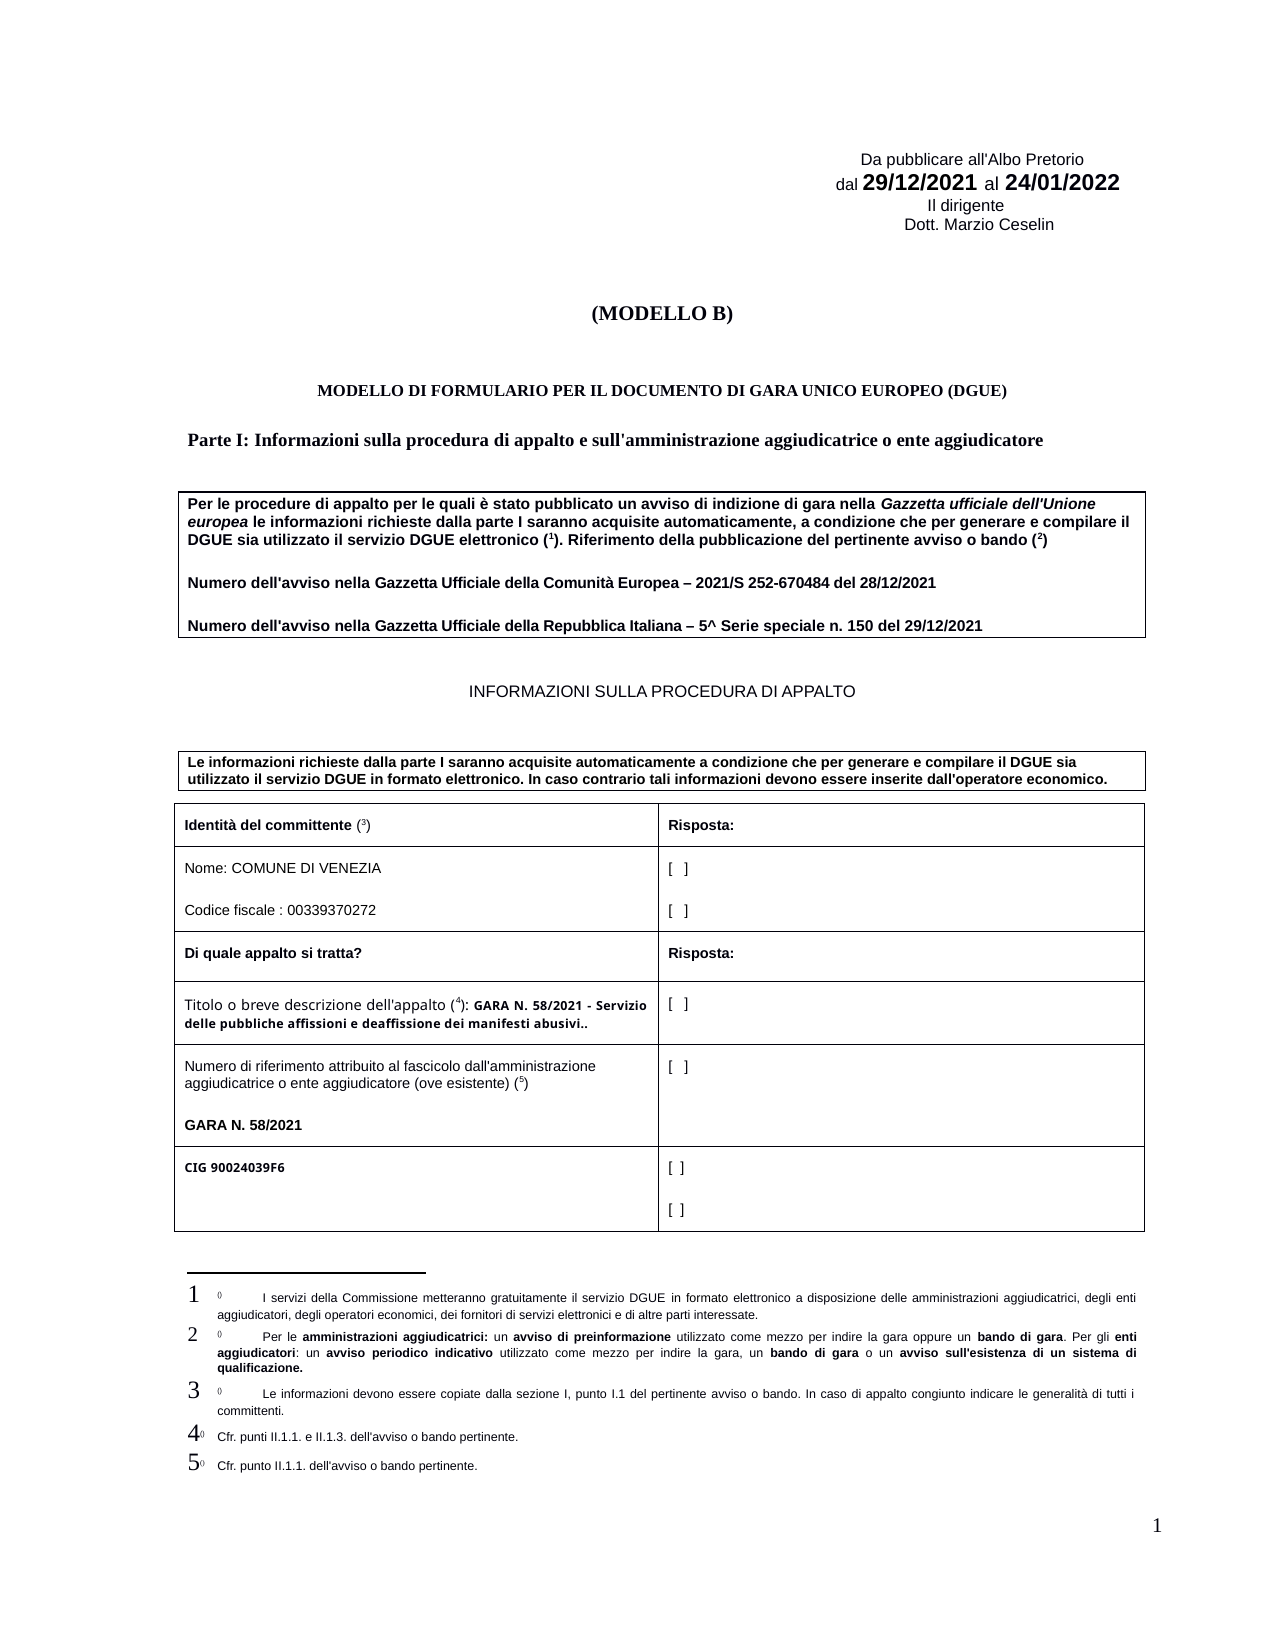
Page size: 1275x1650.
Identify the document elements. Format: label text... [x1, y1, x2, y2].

table_cell Numero di riferimento attribuito al fascicolo dall'amministrazione aggiudicatrice o ente aggiudicatore (ove esistente) () GARA N. 58/2021 [175, 1045, 658, 1146]
text Modello di formulario per il documento di gara unico europeo (DGUE) [187, 381, 1137, 400]
text Numero dell'avviso nella Gazzetta Ufficiale della Comunità Europea – 2021/S 252-670484 del 28/12/2021 [179, 570, 1145, 592]
table_header Risposta: [659, 804, 1144, 846]
table_cell [ ] [ ] [659, 1147, 1144, 1231]
title Informazioni sulla procedura di appalto [187, 682, 1137, 701]
text Le informazioni richieste dalla parte I saranno acquisite automaticamente a condizione che per generare e compilare il DGUE sia utilizzato il servizio DGUE in formato elettronico. In caso contrario tali informazioni devono essere inserite dall'operatore economico. [179, 752, 1145, 790]
table_cell Titolo o breve descrizione dell'appalto (): GARA N. 58/2021 - Servizio delle pubbliche affissioni e deaffissione dei manifesti abusivi.. [175, 982, 658, 1044]
table_cell Risposta: [659, 932, 1144, 981]
title Parte I: Informazioni sulla procedura di appalto e sull'amministrazione aggiudicatrice o ente aggiudicatore [187, 428, 1137, 450]
table_header Identità del committente () [175, 804, 658, 846]
table_cell [ ] [659, 982, 1144, 1044]
table_cell CIG 90024039F6 [175, 1147, 658, 1231]
text () I servizi della Commissione metteranno gratuitamente il servizio DGUE in formato elettronico a disposizione delle amministrazioni aggiudicatrici, degli enti aggiudicatori, degli operatori economici, dei fornitori di servizi elettronici e di altre parti interessate. [187, 1279, 1137, 1322]
table_cell [ ] [659, 1045, 1144, 1146]
table_cell Nome: COMUNE DI VENEZIA Codice fiscale : 00339370272 [175, 847, 658, 931]
text Per le procedure di appalto per le quali è stato pubblicato un avviso di indizione di gara nella Gazzetta ufficiale dell'Unione europea le informazioni richieste dalla parte I saranno acquisite automaticamente, a condizione che per generare e compilare il DGUE sia utilizzato il servizio DGUE elettronico (). Riferimento della pubblicazione del pertinente avviso o bando () [179, 493, 1145, 548]
text Numero dell'avviso nella Gazzetta Ufficiale della Repubblica Italiana – 5^ Serie speciale n. 150 del 29/12/2021 [179, 613, 1145, 637]
table_cell [ ] [ ] [659, 847, 1144, 931]
text () Per le amministrazioni aggiudicatrici: un avviso di preinformazione utilizzato come mezzo per indire la gara oppure un bando di gara. Per gli enti aggiudicatori: un avviso periodico indicativo utilizzato come mezzo per indire la gara, un bando di gara o un avviso sull'esistenza di un sistema di qualificazione. [187, 1322, 1137, 1375]
table_cell Di quale appalto si tratta? [175, 932, 658, 981]
subtitle (MODELLO B) [187, 301, 1137, 325]
